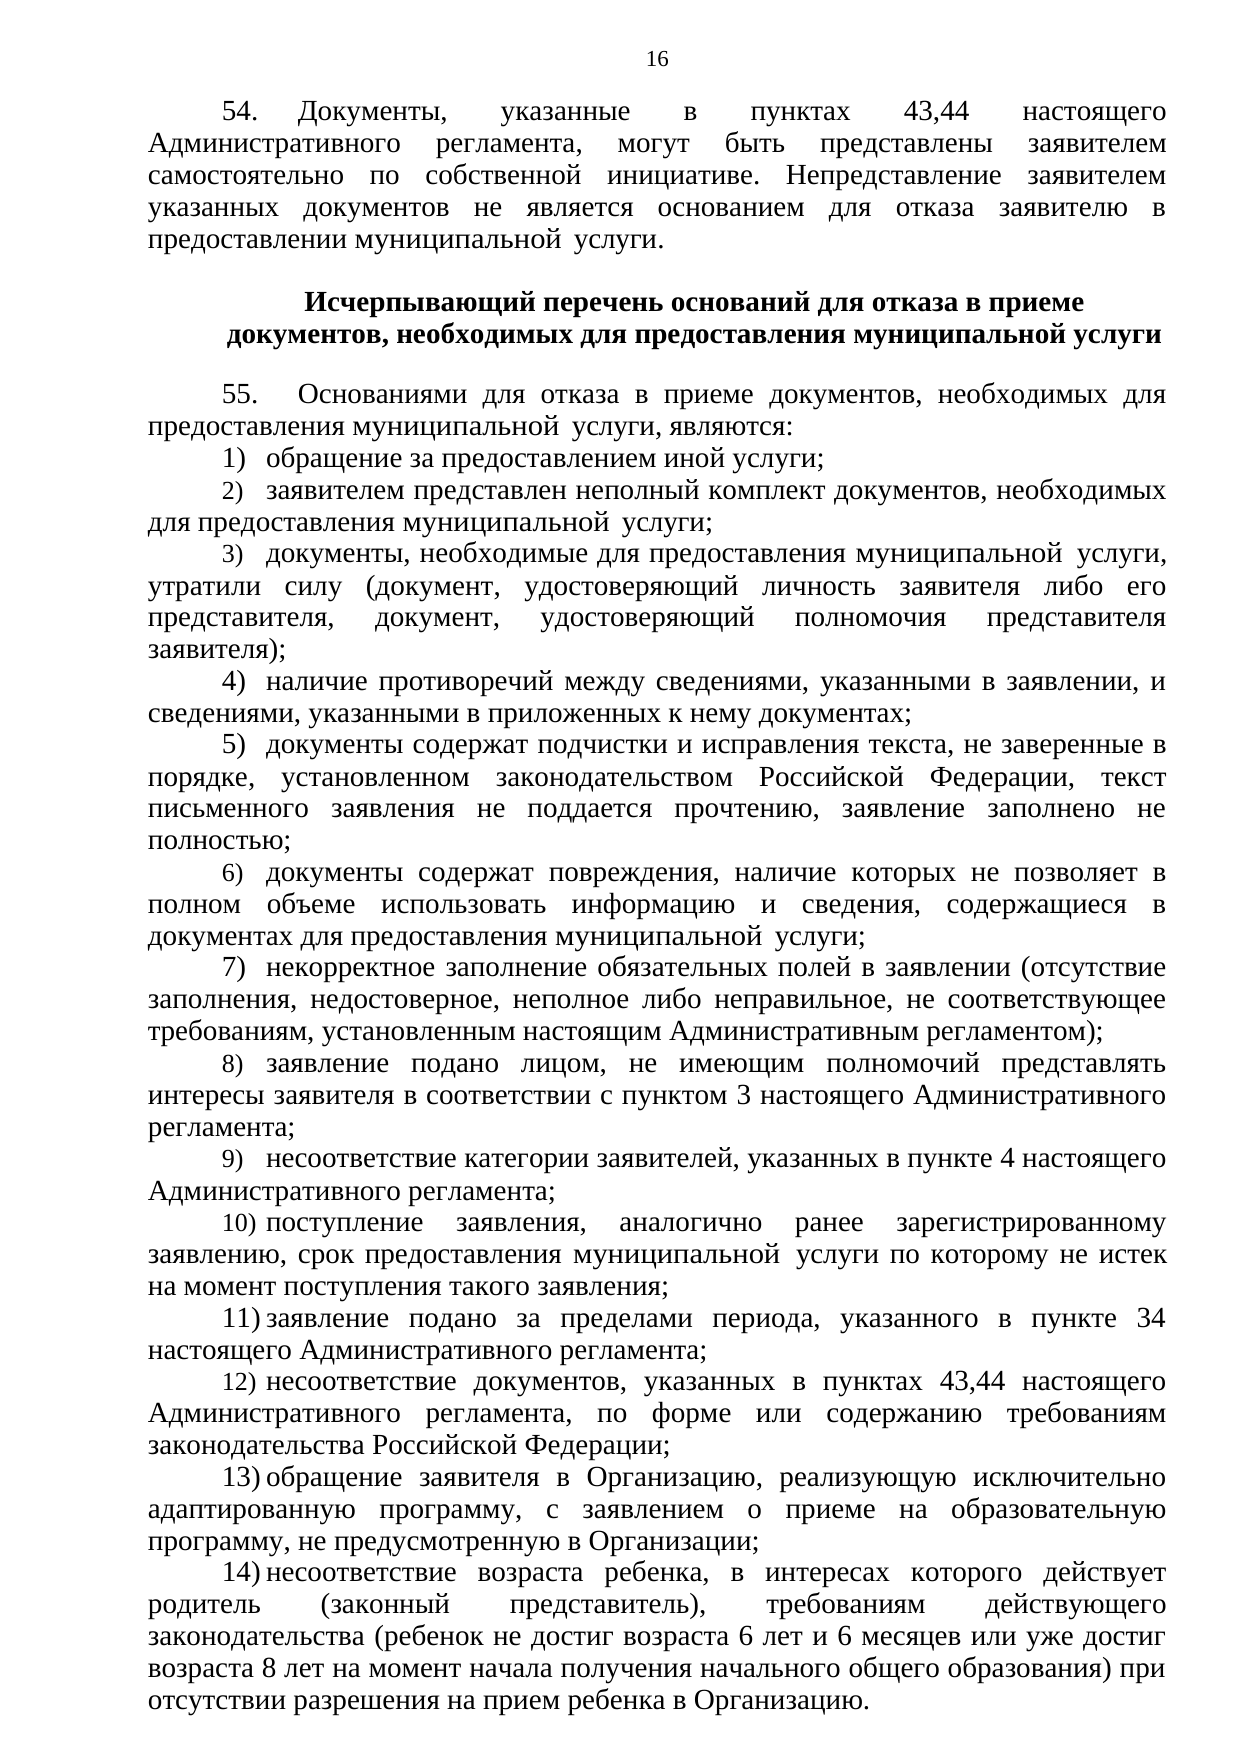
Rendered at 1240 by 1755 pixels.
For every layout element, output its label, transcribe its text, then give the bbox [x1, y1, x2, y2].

list обращение за предоставлением иной услуги; [148, 442, 1167, 474]
list заявление подано за пределами периода, указанного в пункте 34 настоящего Административного регламента; [148, 1302, 1167, 1365]
list несоответствие категории заявителей, указанных в пункте 4 настоящего Административного регламента; [148, 1142, 1167, 1206]
list Документы, указанные в пунктах 43,44 настоящего Административного регламента, могут быть представлены заявителем самостоятельно по собственной инициативе. Непредставление заявителем указанных документов не является основанием для отказа заявителю в предоставлении муниципальной услуги. [148, 95, 1167, 254]
text Исчерпывающий перечень оснований для отказа в приеме документов, необходимых для предоставления муниципальной услуги [222, 286, 1167, 350]
list несоответствие документов, указанных в пунктах 43,44 настоящего Административного регламента, по форме или содержанию требованиям законодательства Российской Федерации; [148, 1365, 1167, 1461]
list заявление подано лицом, не имеющим полномочий представлять интересы заявителя в соответствии с пунктом 3 настоящего Административного регламента; [148, 1047, 1167, 1142]
list поступление заявления, аналогично ранее зарегистрированному заявлению, срок предоставления муниципальной услуги по которому не истек на момент поступления такого заявления; [148, 1206, 1167, 1302]
list некорректное заполнение обязательных полей в заявлении (отсутствие заполнения, недостоверное, неполное либо неправильное, не соответствующее требованиям, установленным настоящим Административным регламентом); [148, 951, 1167, 1047]
list заявителем представлен неполный комплект документов, необходимых для предоставления муниципальной услуги; [148, 474, 1167, 537]
list несоответствие возраста ребенка, в интересах которого действует родитель (законный представитель), требованиям действующего законодательства (ребенок не достиг возраста 6 лет и 6 месяцев или уже достиг возраста 8 лет на момент начала получения начального общего образования) при отсутствии разрешения на прием ребенка в Организацию. [148, 1556, 1167, 1716]
list обращение заявителя в Организацию, реализующую исключительно адаптированную программу, с заявлением о приеме на образовательную программу, не предусмотренную в Организации; [148, 1461, 1167, 1556]
list наличие противоречий между сведениями, указанными в заявлении, и сведениями, указанными в приложенных к нему документах; [148, 665, 1167, 728]
list документы содержат повреждения, наличие которых не позволяет в полном объеме использовать информацию и сведения, содержащиеся в документах для предоставления муниципальной услуги; [148, 856, 1167, 951]
list документы содержат подчистки и исправления текста, не заверенные в порядке, установленном законодательством Российской Федерации, текст письменного заявления не поддается прочтению, заявление заполнено не полностью; [148, 728, 1167, 856]
list документы, необходимые для предоставления муниципальной услуги, утратили силу (документ, удостоверяющий личность заявителя либо его представителя, документ, удостоверяющий полномочия представителя заявителя); [148, 537, 1167, 665]
list Основаниями для отказа в приеме документов, необходимых для предоставления муниципальной услуги, являются: [148, 378, 1167, 442]
